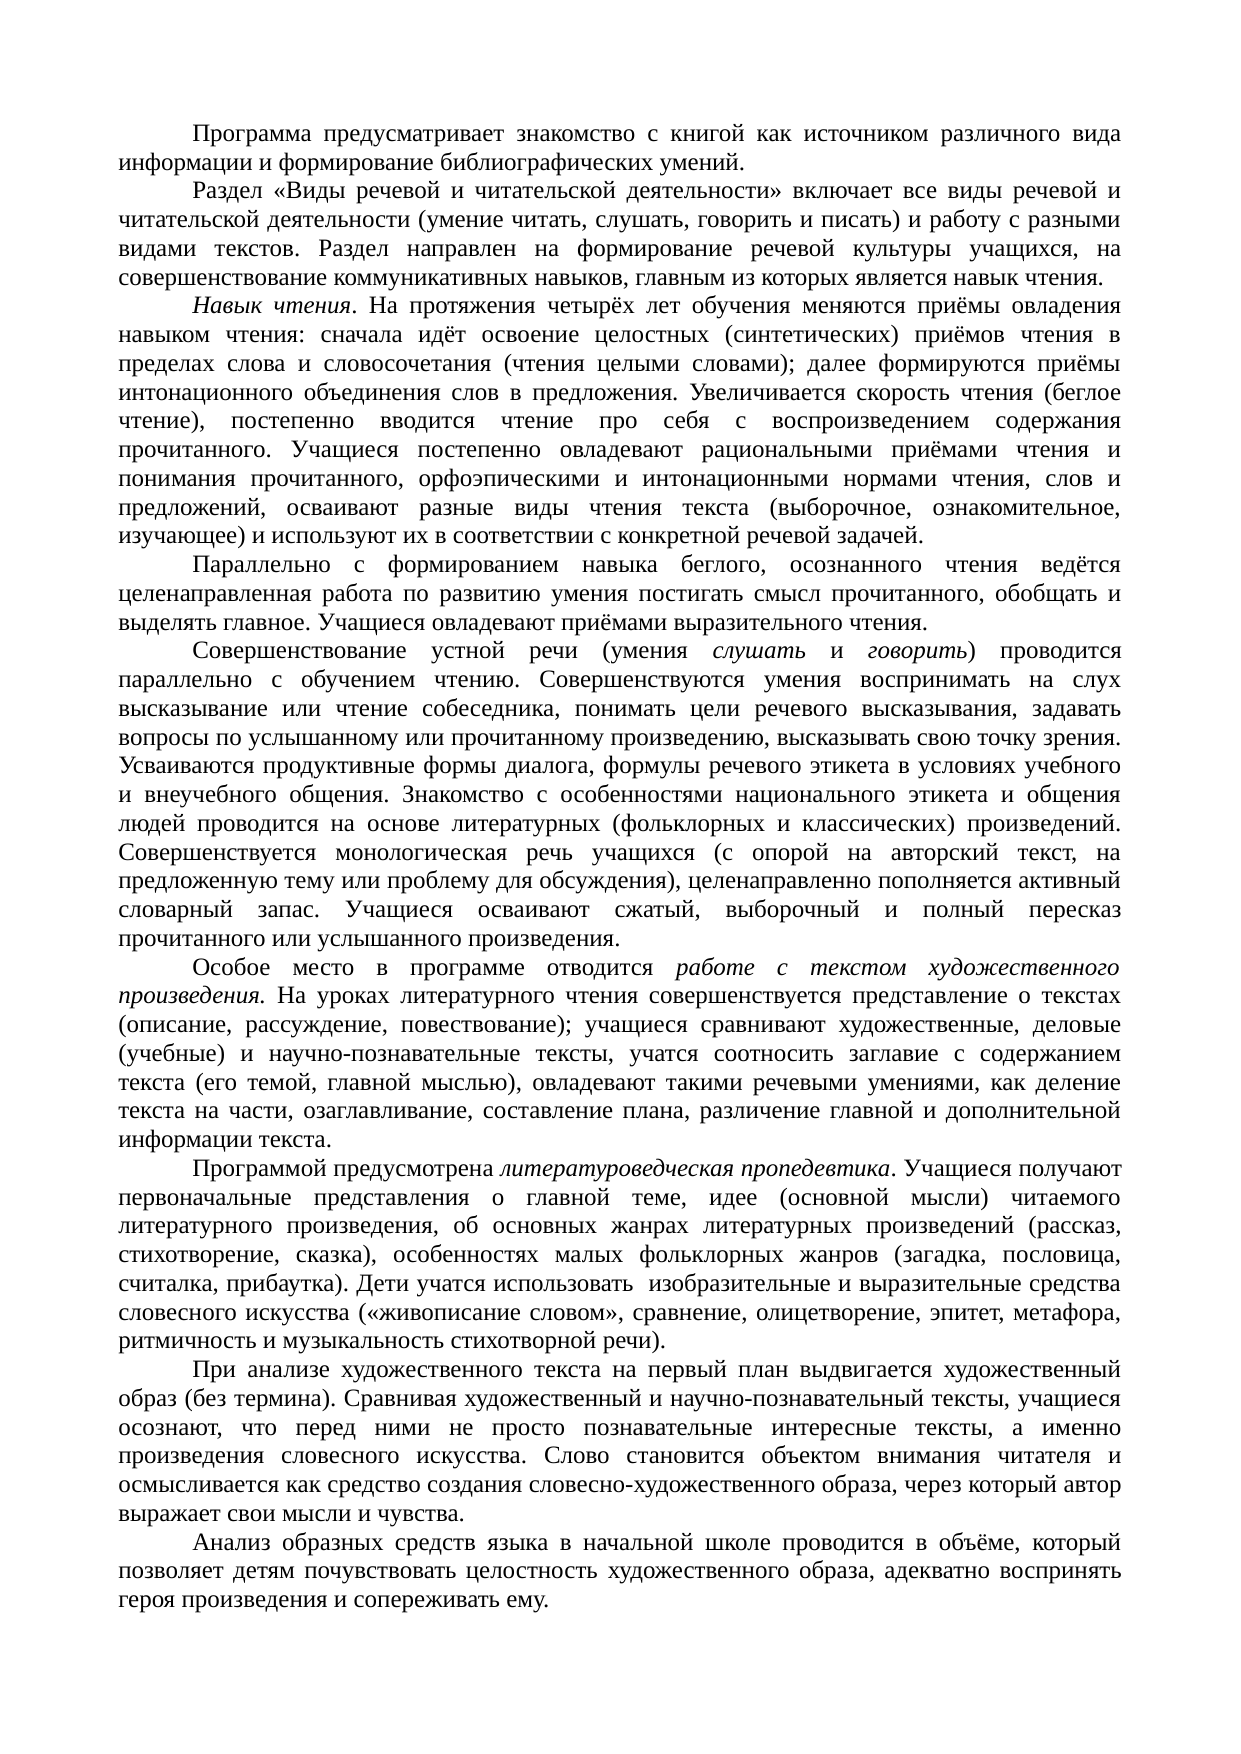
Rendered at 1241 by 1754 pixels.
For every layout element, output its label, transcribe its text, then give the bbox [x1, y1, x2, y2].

text Программа предусматривает знакомство с книгой как источником различного вида информации и формирование библиографических умений. [118, 118, 1122, 176]
text Особое место в программе отводится работе с текстом художественного произведения. На уроках литературного чтения совершенствуется представление о текстах (описание, рассуждение, повествование); учащиеся сравнивают художественные, деловые (учебные) и научно-познавательные тексты, учатся соотносить заглавие с содержанием текста (его темой, главной мыслью), овладевают такими речевыми умениями, как деление текста на части, озаглавливание, составление плана, различение главной и дополнительной информации текста. [118, 952, 1122, 1153]
text Навык чтения. На протяжения четырёх лет обучения меняются приёмы овладения навыком чтения: сначала идёт освоение целостных (синтетических) приёмов чтения в пределах слова и словосочетания (чтения целыми словами); далее формируются приёмы интонационного объединения слов в предложения. Увеличивается скорость чтения (беглое чтение), постепенно вводится чтение про себя с воспроизведением содержания прочитанного. Учащиеся постепенно овладевают рациональными приёмами чтения и понимания прочитанного, орфоэпическими и интонационными нормами чтения, слов и предложений, осваивают разные виды чтения текста (выборочное, ознакомительное, изучающее) и используют их в соответствии с конкретной речевой задачей. [118, 291, 1122, 549]
text При анализе художественного текста на первый план выдвигается художественный образ (без термина). Сравнивая художественный и научно-познавательный тексты, учащиеся осознают, что перед ними не просто познавательные интересные тексты, а именно произведения словесного искусства. Слово становится объектом внимания читателя и осмысливается как средство создания словесно-художественного образа, через который автор выражает свои мысли и чувства. [118, 1354, 1122, 1527]
text Совершенствование устной речи (умения слушать и говорить) проводится параллельно с обучением чтению. Совершенствуются умения воспринимать на слух высказывание или чтение собеседника, понимать цели речевого высказывания, задавать вопросы по услышанному или прочитанному произведению, высказывать свою точку зрения. Усваиваются продуктивные формы диалога, формулы речевого этикета в условиях учебного и внеучебного общения. Знакомство с особенностями национального этикета и общения людей проводится на основе литературных (фольклорных и классических) произведений. Совершенствуется монологическая речь учащихся (с опорой на авторский текст, на предложенную тему или проблему для обсуждения), целенаправленно пополняется активный словарный запас. Учащиеся осваивают сжатый, выборочный и полный пересказ прочитанного или услышанного произведения. [118, 636, 1122, 952]
text Программой предусмотрена литературоведческая пропедевтика. Учащиеся получают первоначальные представления о главной теме, идее (основной мысли) читаемого литературного произведения, об основных жанрах литературных произведений (рассказ, стихотворение, сказка), особенностях малых фольклорных жанров (загадка, пословица, считалка, прибаутка). Дети учатся использовать изобразительные и выразительные средства словесного искусства («живописание словом», сравнение, олицетворение, эпитет, метафора, ритмичность и музыкальность стихотворной речи). [118, 1153, 1122, 1354]
text Раздел «Виды речевой и читательской деятельности» включает все виды речевой и читательской деятельности (умение читать, слушать, говорить и писать) и работу с разными видами текстов. Раздел направлен на формирование речевой культуры учащихся, на совершенствование коммуникативных навыков, главным из которых является навык чтения. [118, 176, 1122, 291]
text Анализ образных средств языка в начальной школе проводится в объёме, который позволяет детям почувствовать целостность художественного образа, адекватно воспринять героя произ­ведения и сопереживать ему. [118, 1527, 1122, 1613]
text Параллельно с формированием навыка беглого, осознанного чтения ведётся целенаправленная работа по развитию умения постигать смысл прочитанного, обобщать и выделять главное. Учащиеся овладевают приёмами выразительного чтения. [118, 549, 1122, 636]
